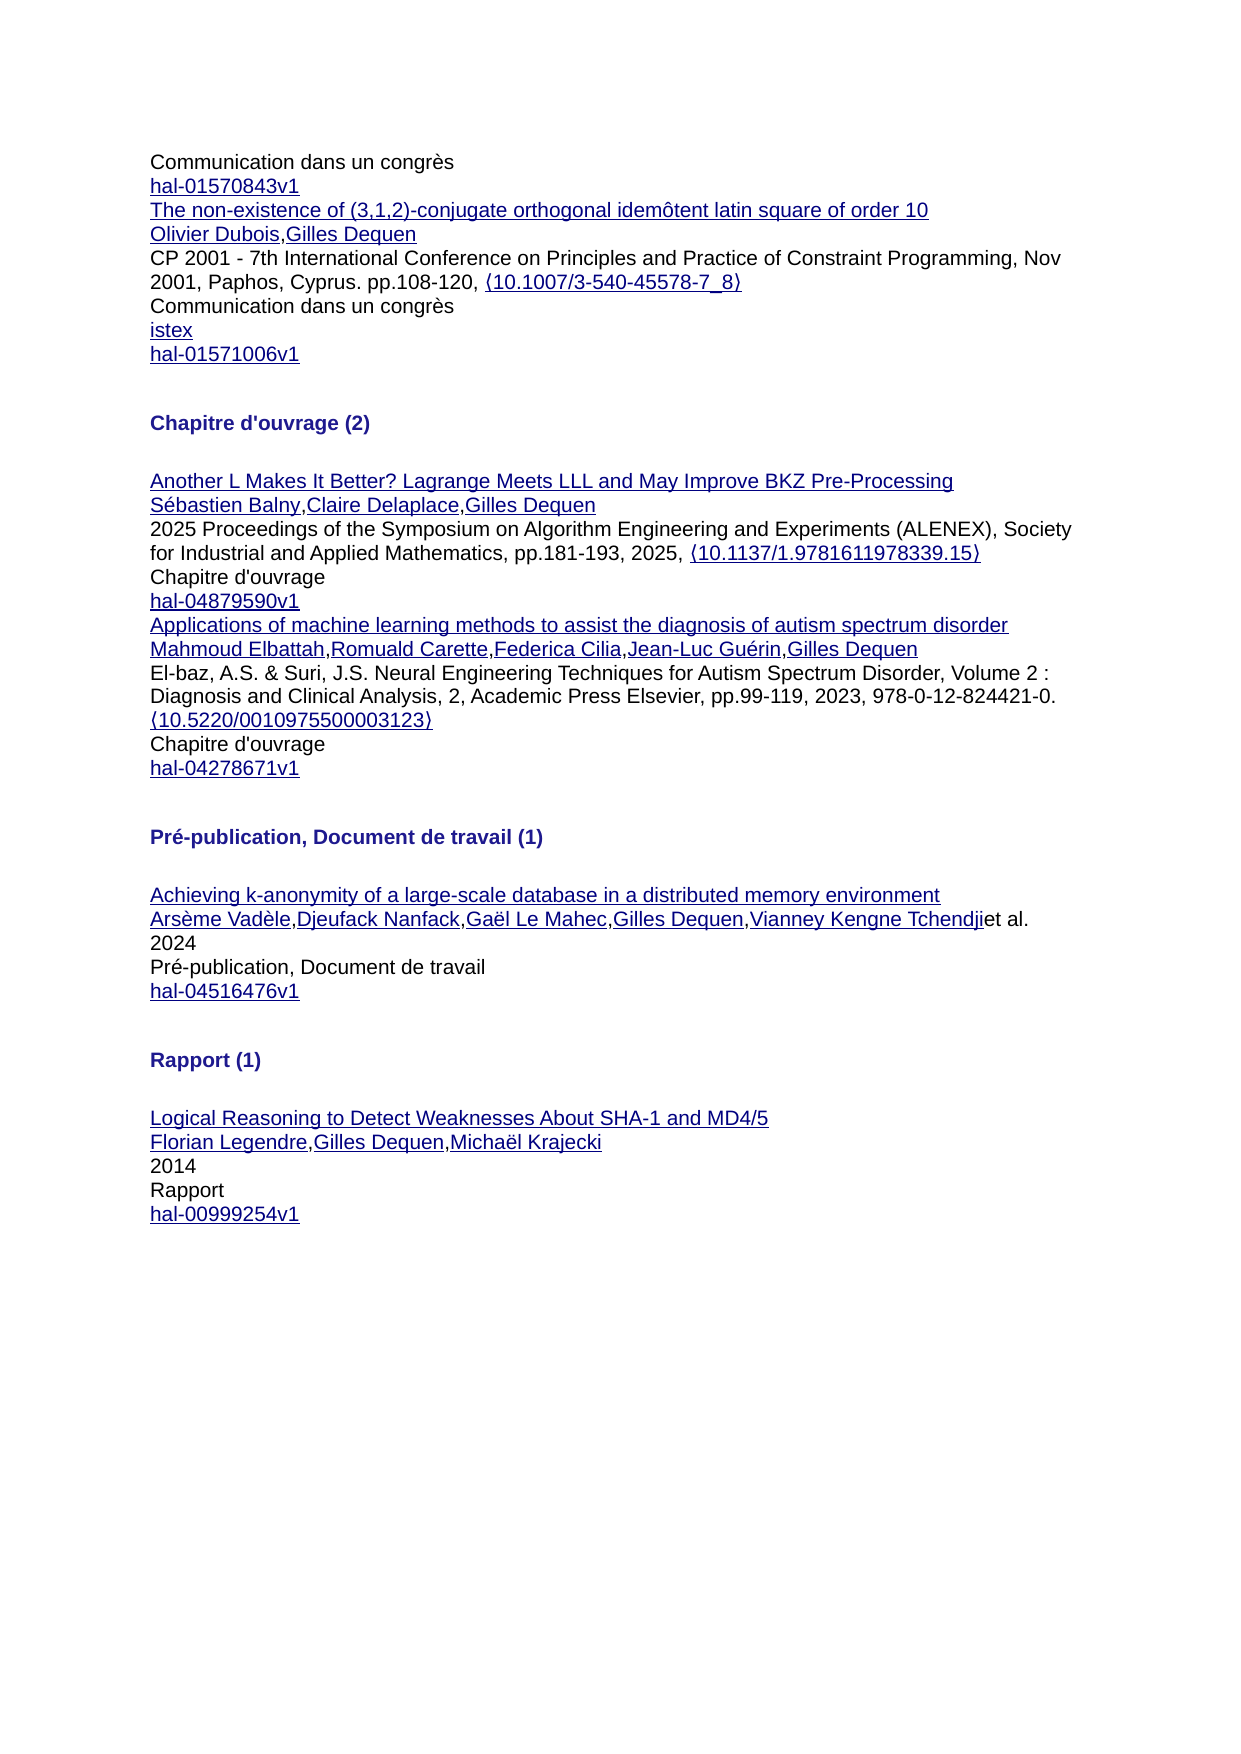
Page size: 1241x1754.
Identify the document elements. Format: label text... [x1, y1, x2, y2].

table_cell Applications of machine learning methods to assist the diagnosis of autism spectrum disorder Mahmoud Elbattah,Romuald Carette,Federica Cilia,Jean-Luc Guérin,Gilles Dequen El-baz, A.S. & Suri, J.S. Neural Engineering Techniques for Autism Spectrum Disorder, Volume 2 : Diagnosis and Clinical Analysis, 2, Academic Press Elsevier, pp.99-119, 2023, 978-0-12-824421-0. ⟨10.5220/0010975500003123⟩ Chapitre d'ouvrage hal-04278671v1 [150, 613, 1090, 780]
table_cell The non-existence of (3,1,2)-conjugate orthogonal idemôtent latin square of order 10 Olivier Dubois,Gilles Dequen CP 2001 - 7th International Conference on Principles and Practice of Constraint Programming, Nov 2001, Paphos, Cyprus. pp.108-120, ⟨10.1007/3-540-45578-7_8⟩ Communication dans un congrès istex hal-01571006v1 [150, 198, 1090, 366]
table_header Another L Makes It Better? Lagrange Meets LLL and May Improve BKZ Pre-Processing Sébastien Balny,Claire Delaplace,Gilles Dequen 2025 Proceedings of the Symposium on Algorithm Engineering and Experiments (ALENEX), Society for Industrial and Applied Mathematics, pp.181-193, 2025, ⟨10.1137/1.9781611978339.15⟩ Chapitre d'ouvrage hal-04879590v1 [150, 469, 1090, 612]
subtitle Pré-publication, Document de travail (1) [150, 825, 1090, 849]
table_header Logical Reasoning to Detect Weaknesses About SHA-1 and MD4/5 Florian Legendre,Gilles Dequen,Michaël Krajecki 2014 Rapport hal-00999254v1 [150, 1106, 1090, 1226]
subtitle Chapitre d'ouvrage (2) [150, 410, 1090, 434]
table_header Achieving k-anonymity of a large-scale database in a distributed memory environment Arsème Vadèle,Djeufack Nanfack,Gaël Le Mahec,Gilles Dequen,Vianney Kengne Tchendjiet al. 2024 Pré-publication, Document de travail hal-04516476v1 [150, 883, 1090, 1003]
subtitle Rapport (1) [150, 1048, 1090, 1072]
table_cell Communication dans un congrès hal-01570843v1 [150, 150, 1090, 198]
